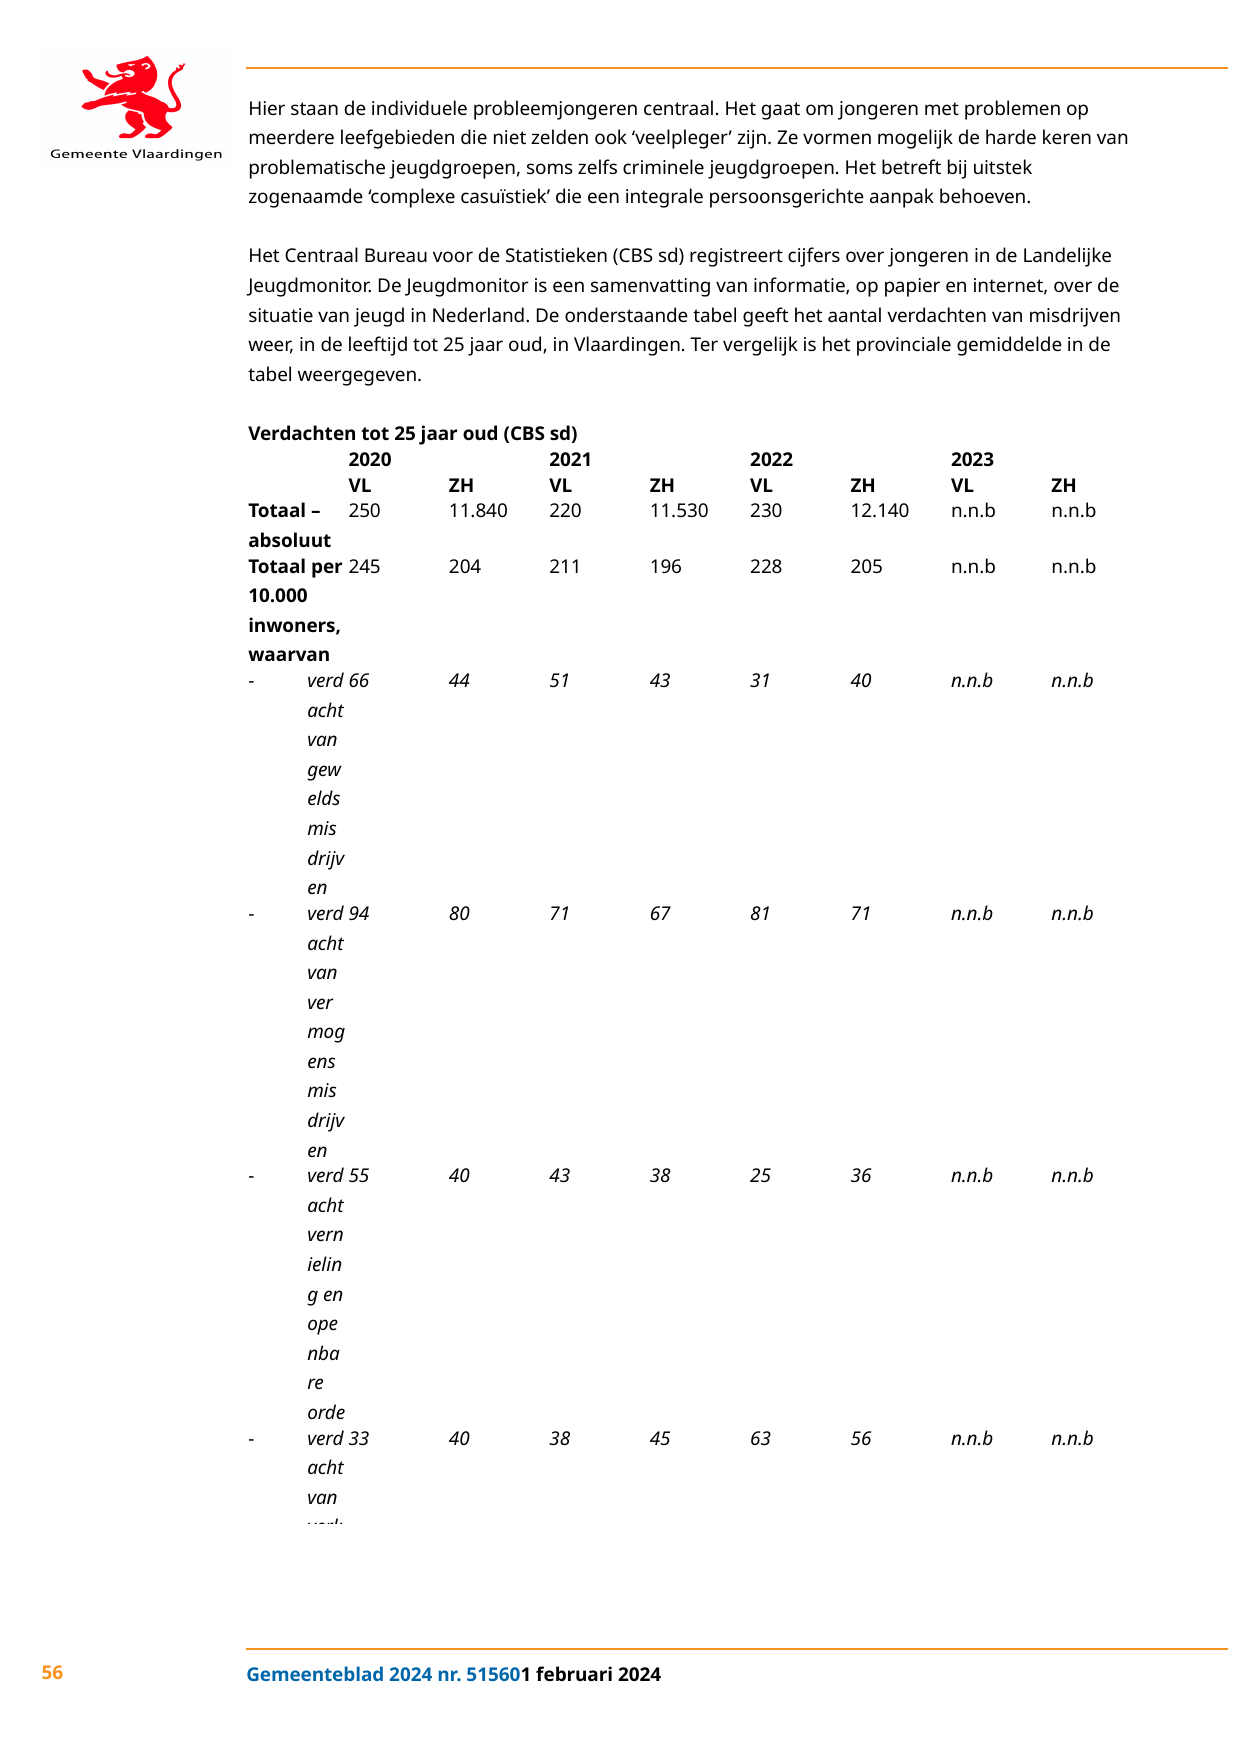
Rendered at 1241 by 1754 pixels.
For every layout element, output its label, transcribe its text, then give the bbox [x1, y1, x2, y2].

table_cell 36 [850, 1163, 951, 1425]
table_cell ZH [449, 472, 549, 497]
table_cell 2021 [549, 446, 750, 472]
table_cell 228 [750, 553, 850, 667]
table_cell VL [348, 472, 449, 497]
table_cell verdacht van vermogensmisdrijven [248, 900, 348, 1162]
table_cell 43 [549, 1163, 649, 1425]
table_cell n.n.b [951, 1425, 1051, 1523]
table_cell ZH [850, 472, 951, 497]
table_cell verdacht van verkeersmisdrijven [248, 1425, 348, 1523]
table_cell n.n.b [1051, 900, 1152, 1162]
table_cell n.n.b [951, 553, 1051, 667]
table_cell 80 [449, 900, 549, 1162]
table_cell 51 [549, 667, 649, 900]
table_cell 63 [750, 1425, 850, 1523]
table_cell 33 [348, 1425, 449, 1523]
table_cell 56 [850, 1425, 951, 1523]
table_cell 67 [650, 900, 750, 1162]
table_cell n.n.b [1051, 553, 1152, 667]
table_cell n.n.b [1051, 667, 1152, 900]
table_cell 40 [449, 1425, 549, 1523]
table_cell 31 [750, 667, 850, 900]
table_cell verdacht van geweldsmisdrijven [248, 667, 348, 900]
table_cell 2022 [750, 446, 951, 472]
table_cell 38 [650, 1163, 750, 1425]
table_cell 71 [850, 900, 951, 1162]
table_cell n.n.b [951, 1163, 1051, 1425]
table_cell 211 [549, 553, 649, 667]
text Hier staan de individuele probleemjongeren centraal. Het gaat om jongeren met problemen op meerdere leefgebieden die niet zelden ook ‘veelpleger’ zijn. Ze vormen mogelijk de harde keren van problematische jeugdgroepen, soms zelfs criminele jeugdgroepen. Het betreft bij uitstek zogenaamde ‘complexe casuïstiek’ die een integrale persoonsgerichte aanpak behoeven. [248, 95, 1152, 209]
table_cell 43 [650, 667, 750, 900]
table_cell 40 [449, 1163, 549, 1425]
table_cell VL [750, 472, 850, 497]
table_cell 81 [750, 900, 850, 1162]
table_cell 205 [850, 553, 951, 667]
table_header Verdachten tot 25 jaar oud (CBS sd) [248, 420, 1152, 446]
table_cell 12.140 [850, 498, 951, 553]
table_cell 2020 [348, 446, 549, 472]
table_cell 25 [750, 1163, 850, 1425]
table_cell 94 [348, 900, 449, 1162]
table_cell 196 [650, 553, 750, 667]
table_cell 55 [348, 1163, 449, 1425]
table_cell 66 [348, 667, 449, 900]
table_cell 250 [348, 498, 449, 553]
table_cell [248, 446, 348, 472]
table_cell ZH [650, 472, 750, 497]
picture [41, 47, 231, 172]
table_cell 245 [348, 553, 449, 667]
table_cell 11.840 [449, 498, 549, 553]
table_cell 40 [850, 667, 951, 900]
table_cell Totaal per 10.000 inwoners, waarvan [248, 553, 348, 667]
table_cell 220 [549, 498, 649, 553]
table_cell 71 [549, 900, 649, 1162]
table_cell Totaal – absoluut [248, 498, 348, 553]
table_cell 2023 [951, 446, 1152, 472]
table_cell 44 [449, 667, 549, 900]
table_cell VL [951, 472, 1051, 497]
table_cell [248, 472, 348, 497]
table_cell 38 [549, 1425, 649, 1523]
table_cell n.n.b [951, 498, 1051, 553]
text Het Centraal Bureau voor de Statistieken (CBS sd) registreert cijfers over jongeren in de Landelijke Jeugdmonitor. De Jeugdmonitor is een samenvatting van informatie, op papier en internet, over de situatie van jeugd in Nederland. De onderstaande tabel geeft het aantal verdachten van misdrijven weer, in de leeftijd tot 25 jaar oud, in Vlaardingen. Ter vergelijk is het provinciale gemiddelde in de tabel weergegeven. [248, 243, 1152, 387]
table_cell 230 [750, 498, 850, 553]
table_cell 45 [650, 1425, 750, 1523]
table_cell 11.530 [650, 498, 750, 553]
table_cell n.n.b [1051, 1425, 1152, 1523]
table_cell ZH [1051, 472, 1152, 497]
table_cell n.n.b [951, 900, 1051, 1162]
table_cell n.n.b [1051, 1163, 1152, 1425]
table_cell VL [549, 472, 649, 497]
table_cell verdacht vernieling en openbare orde [248, 1163, 348, 1425]
table_cell 204 [449, 553, 549, 667]
table_cell n.n.b [951, 667, 1051, 900]
table_cell n.n.b [1051, 498, 1152, 553]
